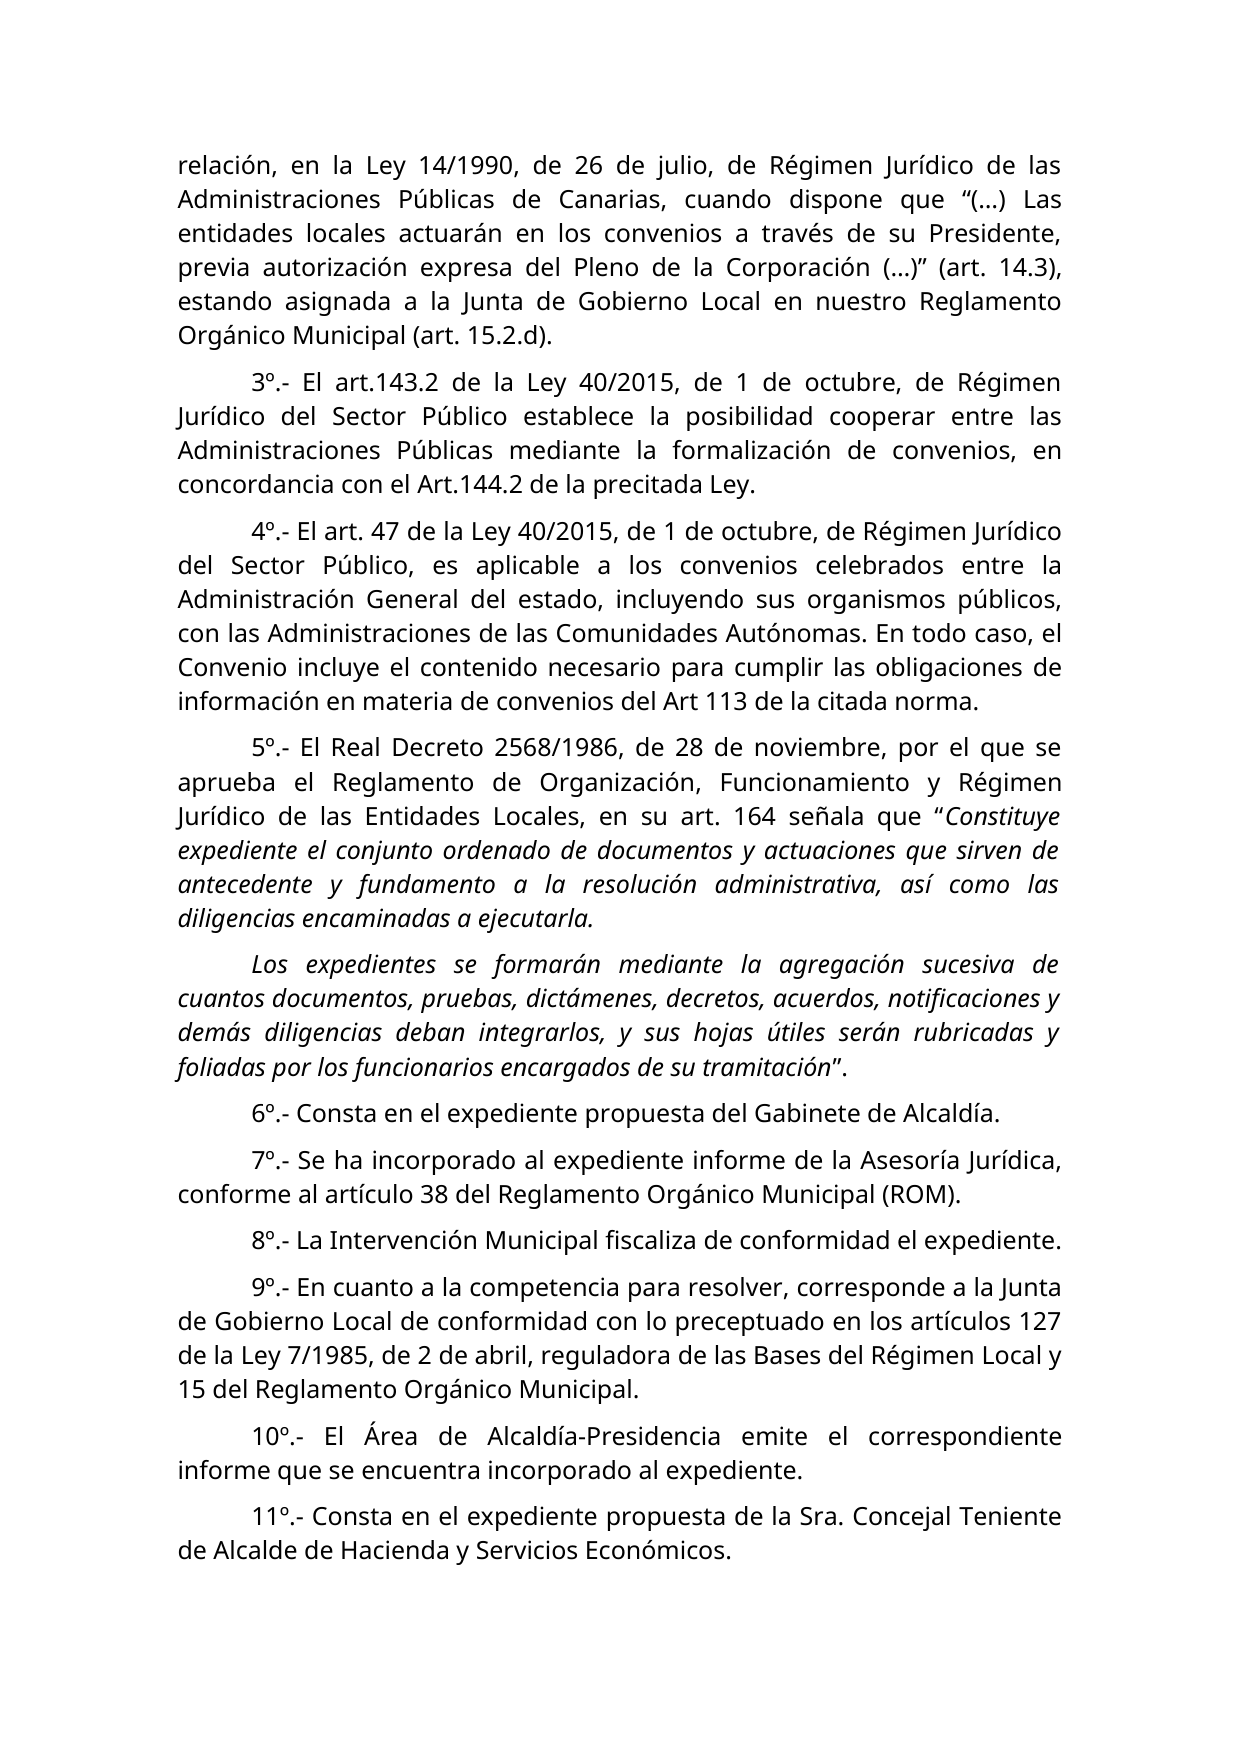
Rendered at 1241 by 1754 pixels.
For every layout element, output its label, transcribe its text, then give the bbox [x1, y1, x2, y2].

text 9º.- En cuanto a la competencia para resolver, corresponde a la Junta de Gobierno Local de conformidad con lo preceptuado en los artículos 127 de la Ley 7/1985, de 2 de abril, reguladora de las Bases del Régimen Local y 15 del Reglamento Orgánico Municipal. [177, 1269, 1063, 1406]
text 7º.- Se ha incorporado al expediente informe de la Asesoría Jurídica, conforme al artículo 38 del Reglamento Orgánico Municipal (ROM). [177, 1142, 1063, 1210]
text 11º.- Consta en el expediente propuesta de la Sra. Concejal Teniente de Alcalde de Hacienda y Servicios Económicos. [177, 1499, 1063, 1567]
text 5º.- El Real Decreto 2568/1986, de 28 de noviembre, por el que se aprueba el Reglamento de Organización, Funcionamiento y Régimen Jurídico de las Entidades Locales, en su art. 164 señala que “Constituye expediente el conjunto ordenado de documentos y actuaciones que sirven de antecedente y fundamento a la resolución administrativa, así como las diligencias encaminadas a ejecutarla. [177, 730, 1063, 934]
text 10º.- El Área de Alcaldía-Presidencia emite el correspondiente informe que se encuentra incorporado al expediente. [177, 1418, 1063, 1486]
text Los expedientes se formarán mediante la agregación sucesiva de cuantos documentos, pruebas, dictámenes, decretos, acuerdos, notificaciones y demás diligencias deban integrarlos, y sus hojas útiles serán rubricadas y foliadas por los funcionarios encargados de su tramitación”. [177, 947, 1063, 1083]
text relación, en la Ley 14/1990, de 26 de julio, de Régimen Jurídico de las Administraciones Públicas de Canarias, cuando dispone que “(…) Las entidades locales actuarán en los convenios a través de su Presidente, previa autorización expresa del Pleno de la Corporación (…)” (art. 14.3), estando asignada a la Junta de Gobierno Local en nuestro Reglamento Orgánico Municipal (art. 15.2.d). [177, 148, 1063, 352]
text 3º.- El art.143.2 de la Ley 40/2015, de 1 de octubre, de Régimen Jurídico del Sector Público establece la posibilidad cooperar entre las Administraciones Públicas mediante la formalización de convenios, en concordancia con el Art.144.2 de la precitada Ley. [177, 364, 1063, 501]
text 4º.- El art. 47 de la Ley 40/2015, de 1 de octubre, de Régimen Jurídico del Sector Público, es aplicable a los convenios celebrados entre la Administración General del estado, incluyendo sus organismos públicos, con las Administraciones de las Comunidades Autónomas. En todo caso, el Convenio incluye el contenido necesario para cumplir las obligaciones de información en materia de convenios del Art 113 de la citada norma. [177, 513, 1063, 718]
text 6º.- Consta en el expediente propuesta del Gabinete de Alcaldía. [177, 1096, 1063, 1130]
text 8º.- La Intervención Municipal fiscaliza de conformidad el expediente. [177, 1223, 1063, 1257]
